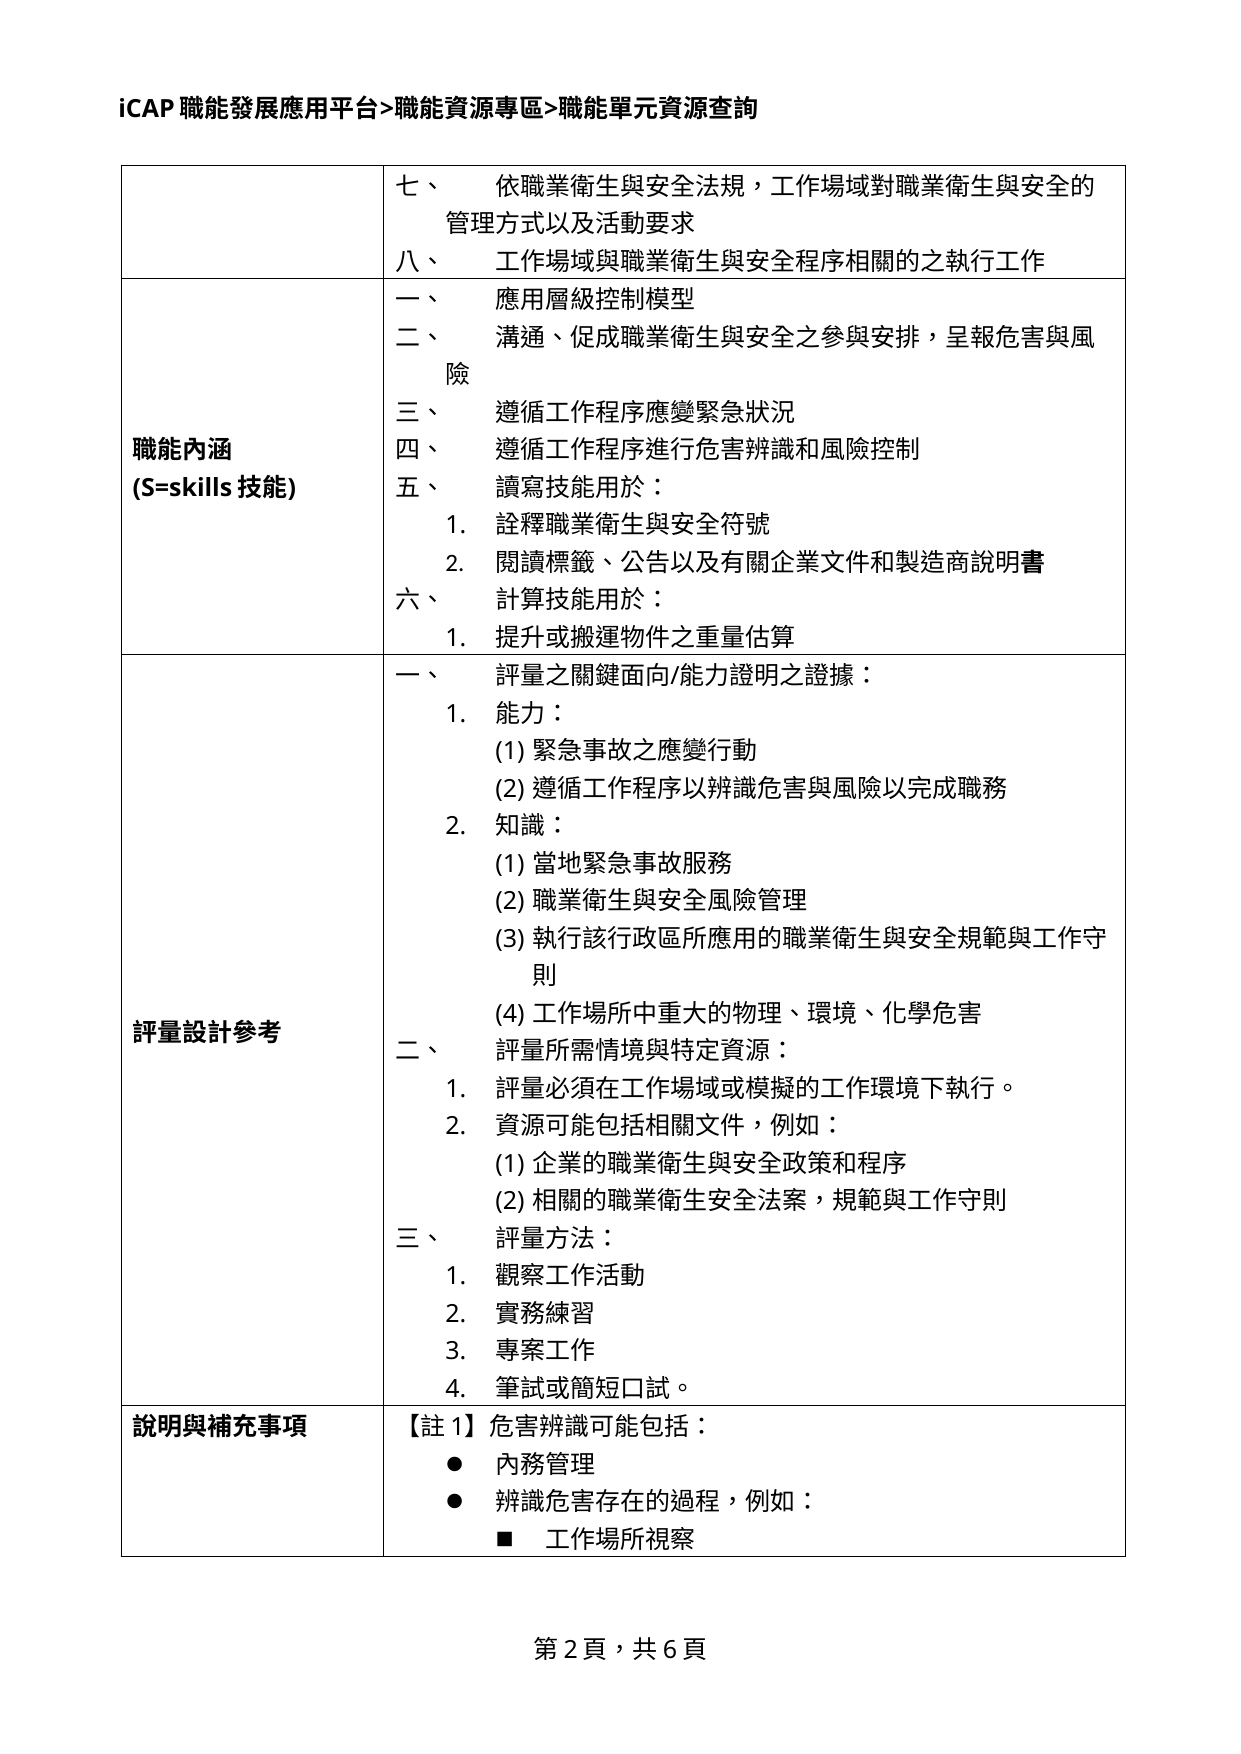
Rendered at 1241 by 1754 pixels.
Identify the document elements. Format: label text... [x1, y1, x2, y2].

table_cell 應用層級控制模型 溝通、促成職業衛生與安全之參與安排，呈報危害與風險 遵循工作程序應變緊急狀況 遵循工作程序進行危害辨識和風險控制 讀寫技能用於： 詮釋職業衛生與安全符號 閱讀標籤、公告以及有關企業文件和製造商說明書 計算技能用於： 提升或搬運物件之重量估算 [384, 279, 1125, 654]
table_cell [122, 166, 383, 278]
table_cell 說明與補充事項 [122, 1406, 383, 1556]
table_cell 評量設計參考 [122, 655, 383, 1405]
table_cell 評量之關鍵面向/能力證明之證據： 能力： 緊急事故之應變行動 遵循工作程序以辨識危害與風險以完成職務 知識： 當地緊急事故服務 職業衛生與安全風險管理 執行該行政區所應用的職業衛生與安全規範與工作守則 工作場所中重大的物理、環境、化學危害 評量所需情境與特定資源： 評量必須在工作場域或模擬的工作環境下執行。 資源可能包括相關文件，例如： 企業的職業衛生與安全政策和程序 相關的職業衛生安全法案，規範與工作守則 評量方法： 觀察工作活動 實務練習 專案工作 筆試或簡短口試。 [384, 655, 1125, 1405]
table_cell 職能內涵 (S=skills技能) [122, 279, 383, 654]
table_cell 【註1】危害辨識可能包括： 內務管理 辨識危害存在的過程，例如： 工作場所視察 工作前或進行中檢查設備或區域 【註2】風險可能包括： 在某些使用情況下，發生傷害的可能性 【註3】風險評估可能包括： 根據責任層級評估特定存在風險造成傷害的可能性 【註4】風險控制可能包括： 降低暴露在工作危害之中的裝置、系統及工作方法 【註5】「層級控制模型涉及： 風險控制優先順序： 排除危害 減少危害 隔離危害 使用工程控制 使用行政控制 使用個人防護裝備 以上是被認可的控制措施，由最有效（排除危害）至最有限（只是短暫保護且需要持續地檢查與改變）依序排列。個人防護裝備被認為是最有限的控制措施。 【註6】危害可能包括： 接觸電源 接觸植物或海生生物 污染物 危險生物 暴露於高溫、低溫及紫外線 墜落、絆倒及滑倒 被靜止中或移動中的物件擊中 沒有穿著救生衣的狀況下溺水 訓練不足 工作梯 手工作業 噪音 機具操作與維護（例如：無人看管的機具、交通工具、不穩定的船艦） 內務管理不佳和甲板空間不足 游泳 重複動作及不自然的姿勢 短期或長期接觸化學及危害物質（例如：粉塵和煙霧） 抽菸及飲酒 不通風 氣候及水況 穿著不恰當的衣物 使用刀具 【註7】工作程序可能包括： 指示工作該如何、由誰、在何時被完成，例如： 事故和意外呈報 密閉空間 用電安全 緊急程序 健康及衛生（例如：飲酒、吸菸、輪班、疲勞） 隔離 (斷電上鎖/掛籤程序) 工作程序及指示 機器看守 手工操作 噪音和振動 工作許可 工廠和設備（例如：操作、執照、維護、保養） 游泳 救援程序 使用和貯存危害物質 使用個人防護裝備 使用安全與漂浮工具 船艙內務管理 在不穩定的工作平台執行工作 在惡劣氣候中工作 高空作業 在自然環境中工作（例如：隔離、失溫、嚴酷氣候、暴露於紫外線中） 【註8】訓練可能包括： 透過指示及實務練習，促進其技術、知識、態度的發展，例如： 密閉空間的工作 危害工作實務之辨識 手工操作 海洋安全實務 安全使用和處理危害物質 求生技巧 雇用之後之培訓 【註9】人工操作可能包括： 任何需要使用人力抬降、拉推、搬運提袋、圓筒、紙箱和棧板的活動 【註10】訓練可能包括： 工作場所中旁觀者的風險可能包括： 接觸到噪音、化學物質、殺蟲劑，以及滑倒、墜落、溢濺 被交通工具車輛或船隻輾壓或受傷 溺斃 【註11】訓練可能包括： 化學物質溢濺 碰撞 觸電 被網繩纏住 自船上墜落或拖行 火災 水災 溺水 危險生物有關的傷害（例如：咬傷、螫傷、中毒） 與機具、交通工具、船隻以及潛水相關的傷害 救援行動 惡劣氣候及大浪 船隻翻覆 【註12】職場政策可能包括： 雇主的書面聲明，以及他們如何在工作場域執行，例如：職業衛生與安全、可近性和公平性，歧視 【註13】職業衛生與安全要求可能包括： 妥善的工作場所提供急救箱及滅火器 清潔、整齊、衛生的工作場所 管轄範圍或產業部門內的作業守則、規範及/或指導備註 企業特定的職業衛生與安全程序、政策或標準 工作場所、活動維持和控制措施的的危害與風險評估 對於員工、承包商和拜訪者進行與職業衛生與安全相關的就職介紹或訓練，使其以安全的方式完成職務 職業衛生與安全訓練註冊 安全的手工操作技術，包含人工操作、處理及貯存危害物質 戶外工作的安全系統和程序，包含太陽輻射，墜落防護、進入密閉空間、工作場所之人員防護 對於財產、機械、設備，包含水力及移動零件之安全維護的系統及程序 正確使用、維護以及保存個人防護裝備 【註14】委派人士可能包括： 企業的職業衛生與安全人員 其他由企業或產業授權或提名以執行、批准、審查、指揮特定工作之人士 管理人員、經理及團隊領導人 【註15】委派人士可能包括： 包括職業衛生與安全的正式及非正式會議 職業衛生與安全代表 相對於責任層級的層級控制模型 職業衛生與安全代表委員會 其他委員會 雇員對主管提出的建議、請求、報告及關切 [384, 1406, 1125, 1556]
table_cell 企業內指定負責職業衛生與安全的人 當地緊急事故服務 風險控制方式的順序（即控制階層） 職場衛生與安全需求的理由與目的 工作場所中的重大危害 職業衛生與安全法案、規範和工作守則之下雇傭各方的權利及責任 依職業衛生與安全法規，工作場域對職業衛生與安全的管理方式以及活動要求 工作場域與職業衛生與安全程序相關的之執行工作 [384, 166, 1125, 278]
